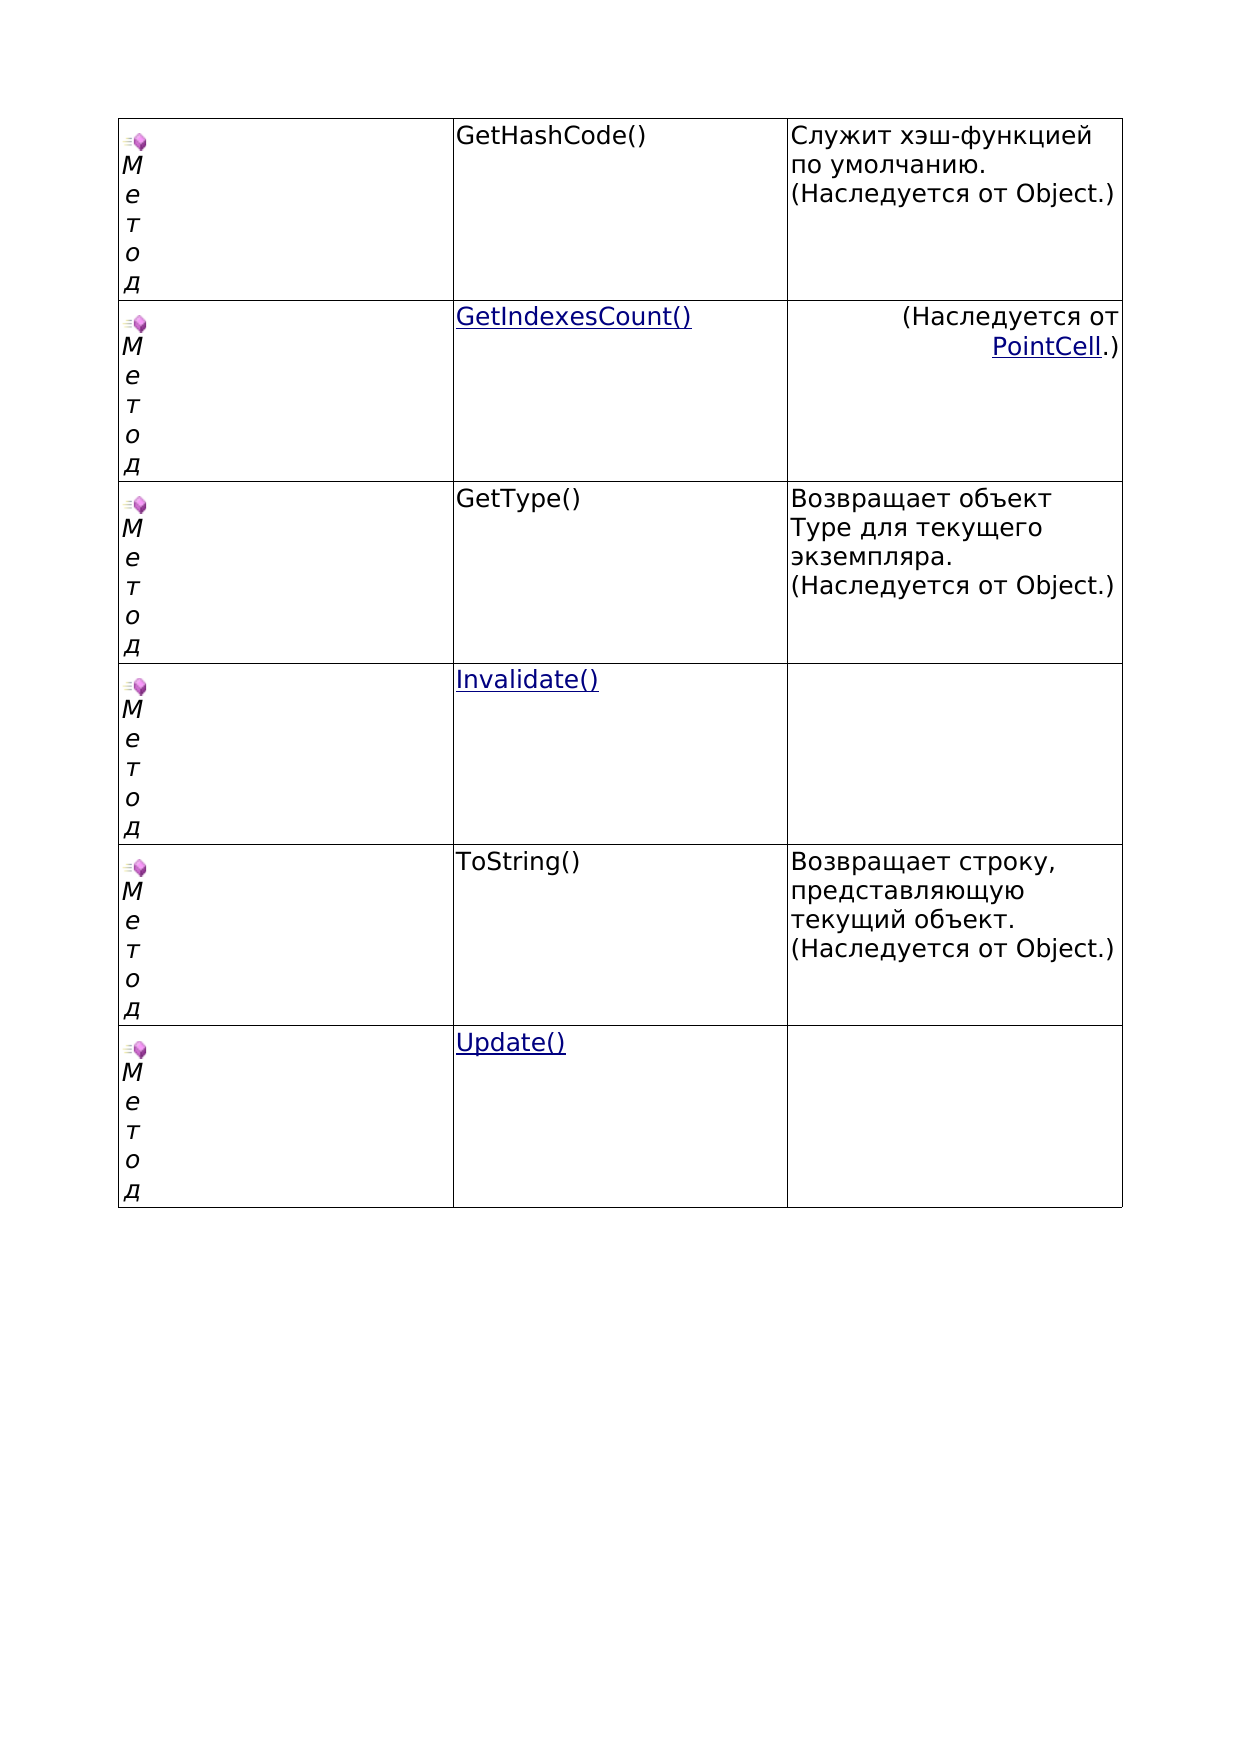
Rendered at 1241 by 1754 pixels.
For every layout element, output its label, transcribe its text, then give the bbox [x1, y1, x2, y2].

table_cell GetType() [454, 482, 787, 662]
table_cell [119, 664, 453, 844]
table_cell GetHashCode() [454, 119, 787, 299]
table_cell [119, 845, 453, 1025]
picture [121, 859, 147, 877]
table_cell [788, 1026, 1122, 1207]
table_cell [119, 482, 453, 662]
table_cell [119, 301, 453, 481]
table_cell (Наследуется от PointCell.) [788, 301, 1122, 481]
picture [121, 678, 147, 696]
table_cell ToString() [454, 845, 787, 1025]
table_cell [119, 119, 453, 299]
table_cell [788, 664, 1122, 844]
picture [121, 496, 147, 514]
table_cell Update() [454, 1026, 787, 1207]
picture [121, 1041, 147, 1059]
table_cell [119, 1026, 453, 1207]
table_cell Возвращает строку, представляющую текущий объект. (Наследуется от Object.) [788, 845, 1122, 1025]
picture [121, 315, 147, 333]
picture [121, 133, 147, 151]
table_cell Возвращает объект Type для текущего экземпляра. (Наследуется от Object.) [788, 482, 1122, 662]
table_cell Invalidate() [454, 664, 787, 844]
table_cell Служит хэш-функцией по умолчанию. (Наследуется от Object.) [788, 119, 1122, 299]
table_cell GetIndexesCount() [454, 301, 787, 481]
